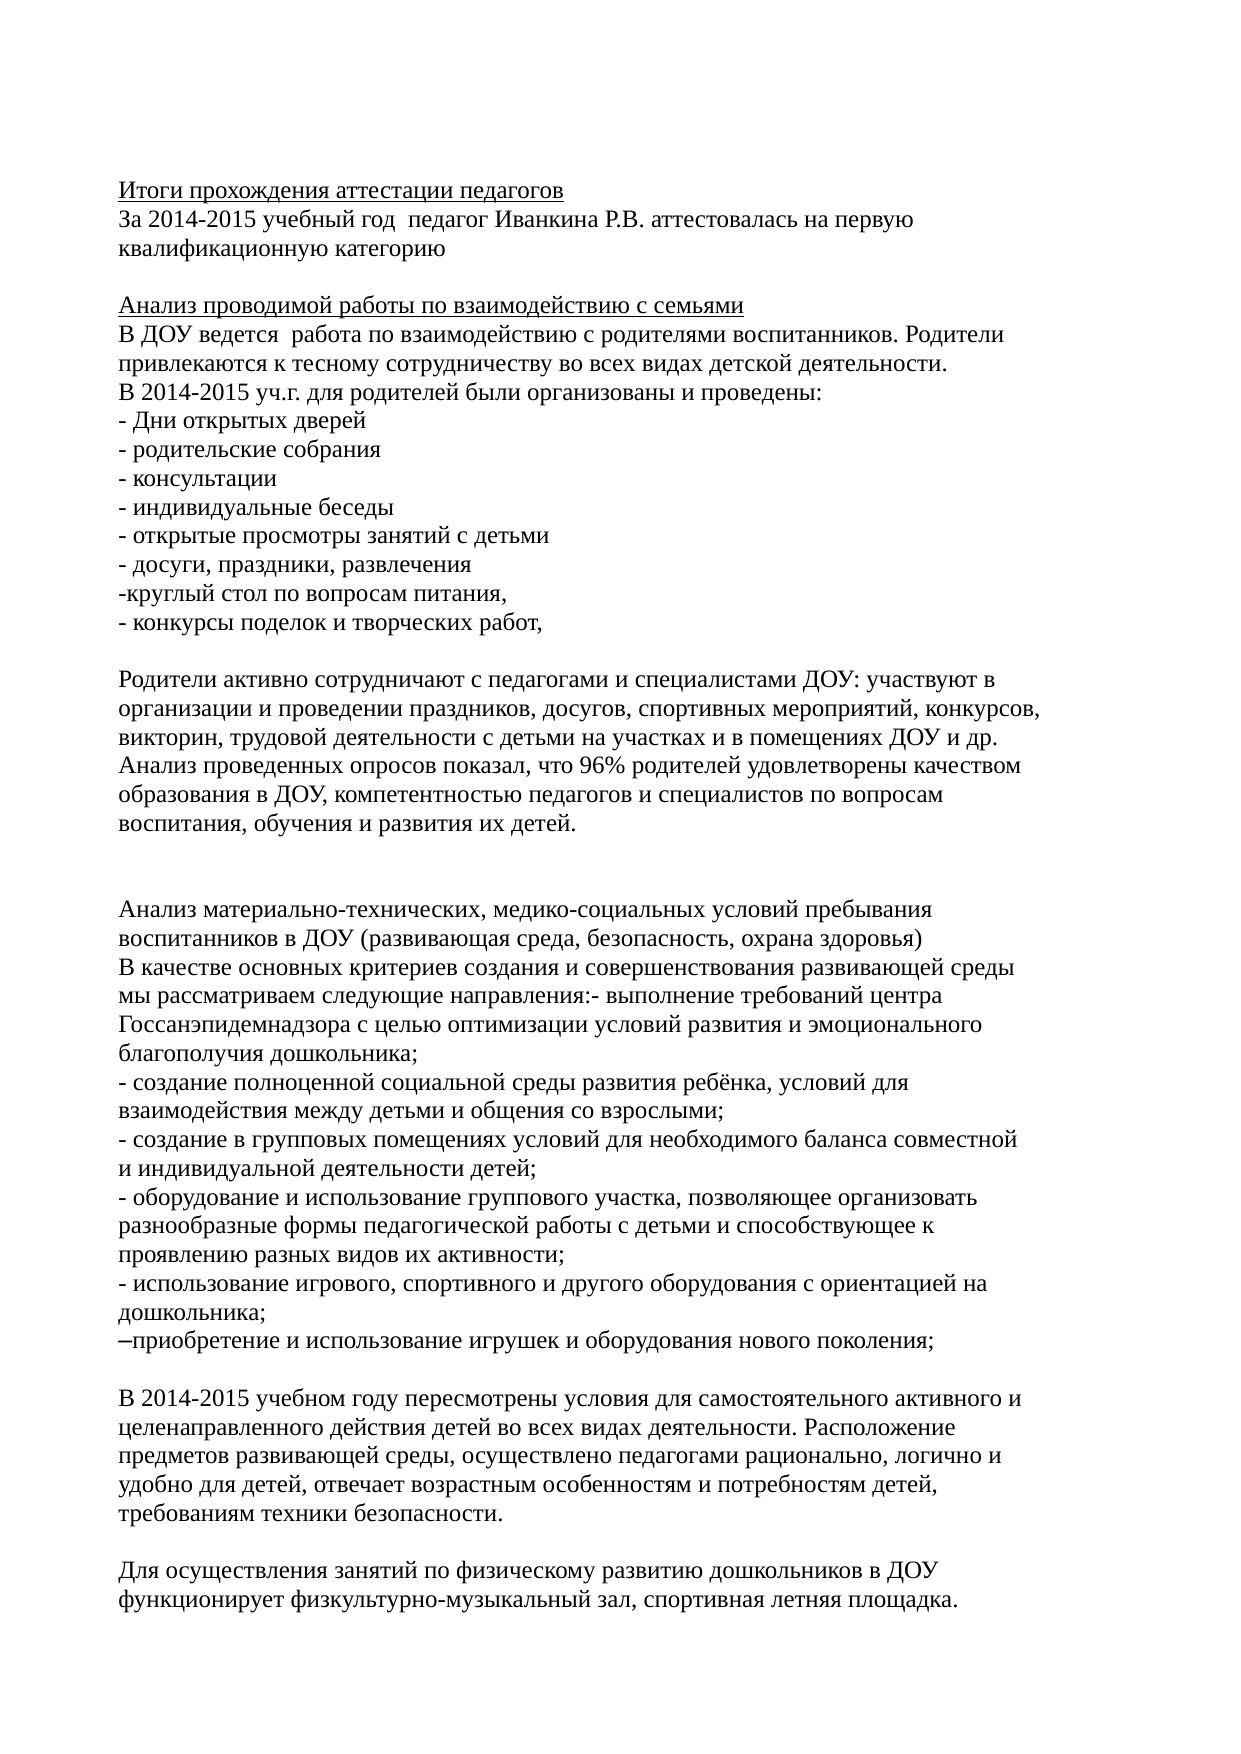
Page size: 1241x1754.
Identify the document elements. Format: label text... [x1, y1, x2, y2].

text - индивидуальные беседы [118, 492, 1122, 521]
text - досуги, праздники, развлечения [118, 549, 1122, 578]
text разнообразные формы педагогической работы с детьми и способствующее к [118, 1211, 1122, 1239]
text - открытые просмотры занятий с детьми [118, 521, 1122, 549]
text - создание в групповых помещениях условий для необходимого баланса совместной [118, 1124, 1122, 1153]
text функционирует физкультурно-музыкальный зал, спортивная летняя площадка. [118, 1584, 1122, 1613]
text В 2014-2015 уч.г. для родителей были организованы и проведены: [118, 377, 1122, 406]
text целенаправленного действия детей во всех видах деятельности. Расположение [118, 1412, 1122, 1441]
text За 2014-2015 учебный год педагог Иванкина Р.В. аттестовалась на первую квалификационную категорию [118, 204, 1122, 262]
text - Дни открытых дверей [118, 406, 1122, 434]
text удобно для детей, отвечает возрастным особенностям и потребностям детей, [118, 1469, 1122, 1498]
text Анализ материально-технических, медико-социальных условий пребывания [118, 894, 1122, 923]
text - конкурсы поделок и творческих работ, [118, 607, 1122, 636]
text - родительские собрания [118, 434, 1122, 463]
text Родители активно сотрудничают с педагогами и специалистами ДОУ: участвуют в [118, 664, 1122, 693]
text - оборудование и использование группового участка, позволяющее организовать [118, 1182, 1122, 1211]
text взаимодействия между детьми и общения со взрослыми; [118, 1096, 1122, 1124]
text предметов развивающей среды, осуществлено педагогами рационально, логично и [118, 1441, 1122, 1469]
text Итоги прохождения аттестации педагогов [118, 176, 1122, 204]
text воспитания, обучения и развития их детей. [118, 808, 1122, 837]
text В ДОУ ведется работа по взаимодействию с родителями воспитанников. Родители [118, 319, 1122, 348]
text В качестве основных критериев создания и совершенствования развивающей среды [118, 952, 1122, 981]
text проявлению разных видов их активности; [118, 1239, 1122, 1268]
text воспитанников в ДОУ (развивающая среда, безопасность, охрана здоровья) [118, 923, 1122, 952]
text - консультации [118, 463, 1122, 492]
text мы рассматриваем следующие направления:- выполнение требований центра Госсанэпидемнадзора с целью оптимизации условий развития и эмоционального благополучия дошкольника; [118, 981, 1122, 1067]
list приобретение и использование игрушек и оборудования нового поколения; [118, 1326, 1122, 1354]
text Анализ проводимой работы по взаимодействию с семьями [118, 291, 1122, 319]
text требованиям техники безопасности. [118, 1498, 1122, 1527]
text организации и проведении праздников, досугов, спортивных мероприятий, конкурсов, [118, 693, 1122, 722]
text В 2014-2015 учебном году пересмотрены условия для самостоятельного активного и [118, 1383, 1122, 1412]
text викторин, трудовой деятельности с детьми на участках и в помещениях ДОУ и др. [118, 722, 1122, 751]
text Анализ проведенных опросов показал, что 96% родителей удовлетворены качеством [118, 751, 1122, 779]
text дошкольника; [118, 1297, 1122, 1326]
text образования в ДОУ, компетентностью педагогов и специалистов по вопросам [118, 779, 1122, 808]
text -круглый стол по вопросам питания, [118, 578, 1122, 607]
text и индивидуальной деятельности детей; [118, 1153, 1122, 1182]
text Для осуществления занятий по физическому развитию дошкольников в ДОУ [118, 1556, 1122, 1584]
text привлекаются к тесному сотрудничеству во всех видах детской деятельности. [118, 348, 1122, 377]
text - создание полноценной социальной среды развития ребёнка, условий для [118, 1067, 1122, 1096]
text - использование игрового, спортивного и другого оборудования с ориентацией на [118, 1268, 1122, 1297]
